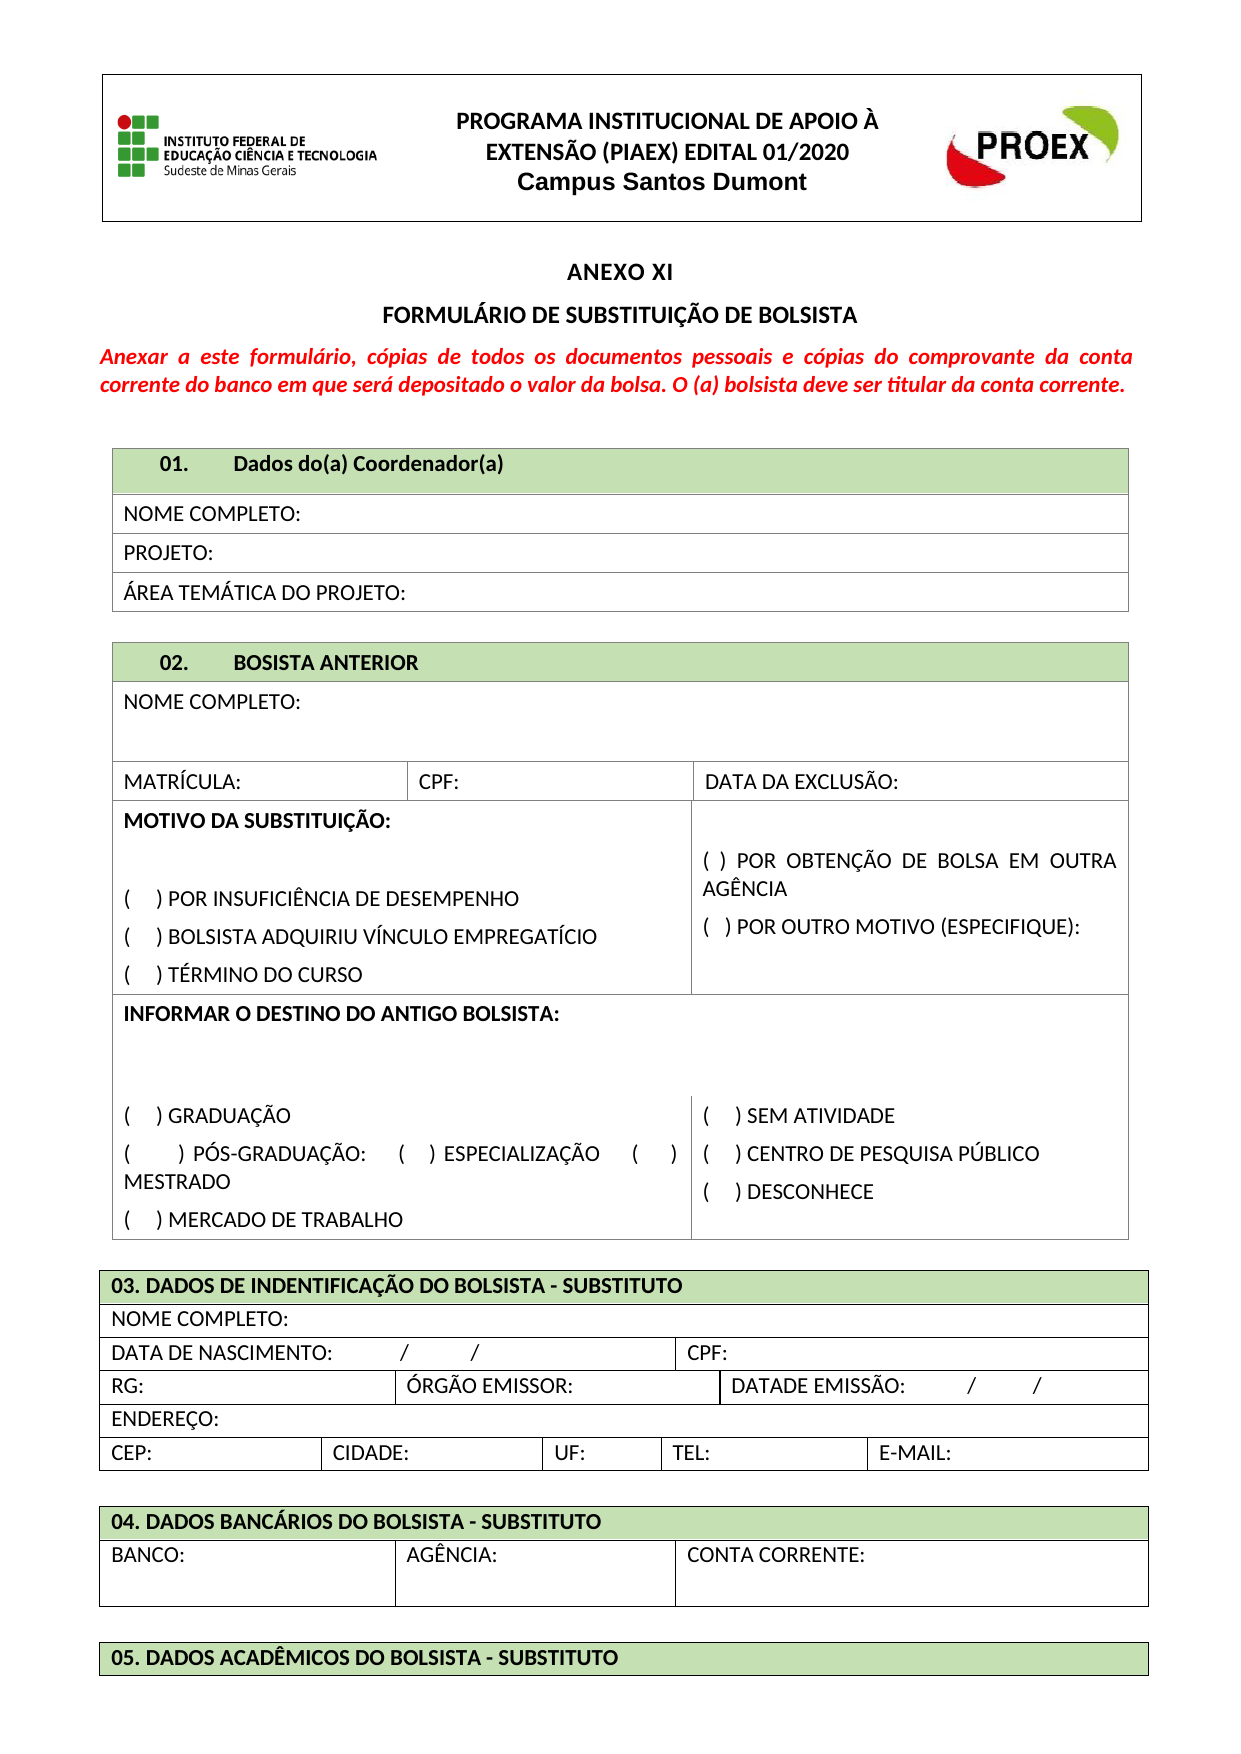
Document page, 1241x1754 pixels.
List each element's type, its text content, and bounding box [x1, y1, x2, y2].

table_cell CPF: [676, 1338, 1148, 1370]
table_cell ( ) graduação ( ) Pós-Graduação: ( ) Especialização ( ) Mestrado ( ) Mercado de Trabalho [113, 1096, 691, 1238]
table_header 03. DADOS DE INDENTIFICAÇÃO DO BOLSISTA - SUBSTITUTO [100, 1271, 1148, 1303]
table_cell Projeto: [113, 534, 1128, 572]
table_header BOSISTA ANTERIOR [113, 643, 1128, 681]
text ANEXO XI [118, 256, 1122, 286]
table_cell BANCO: [100, 1541, 395, 1606]
table_cell TEL: [662, 1438, 867, 1470]
table_cell CONTA CORRENTE: [676, 1541, 1148, 1606]
table_cell ( ) Sem atividade ( ) Centro de Pesquisa Público ( ) Desconhece [692, 1096, 1128, 1238]
table_header Anexar a este formulário, cópias de todos os documentos pessoais e cópias do comprovante da conta corrente do banco em que será depositado o valor da bolsa. O (a) bolsista deve ser titular da conta corrente. [89, 337, 1151, 1676]
text fORMULÁRIO de SUBSTITUIÇÃO DE BOLSISTA [118, 299, 1122, 329]
table_cell DATA DE NASCIMENTO: / / [100, 1338, 675, 1370]
table_cell RG: [100, 1371, 395, 1403]
table_cell MOTIVO DA SUBSTITUIÇÃO: ( ) Por insuficiência de desempenho ( ) BOLSISTA adquiriu vínculo empregatício ( ) Término dO CURSO [113, 801, 691, 993]
table_cell nome completo: [113, 495, 1128, 532]
table_cell ÓRGÃO EMISSOR: [396, 1371, 719, 1403]
table_cell ÁREA TEMÁTICA do projeto: [113, 573, 1128, 611]
table_cell CPF: [408, 762, 693, 800]
table_cell UF: [543, 1438, 661, 1470]
table_cell MATRÍCULA: [113, 762, 407, 800]
table_cell DATA DA EXCLUSÃO: [694, 762, 1128, 800]
table_cell ENDEREÇO: [100, 1405, 1148, 1437]
table_cell NOME COMPLETO: [100, 1305, 1148, 1337]
table_cell INFORMAR O DESTINO DO antigo bolsista: [113, 995, 1128, 1096]
table_cell E-MAIL: [868, 1438, 1148, 1470]
table_header Dados do(a) Coordenador(a) [113, 449, 1128, 493]
table_header 05. DADOS ACADÊMICOS DO BOLSISTA - SUBSTITUTO [100, 1643, 1148, 1675]
table_cell nome completo: [113, 682, 1128, 761]
table_cell CEP: [100, 1438, 321, 1470]
table_cell DATADE EMISSÃO: / / [721, 1371, 1148, 1403]
table_cell ( ) Por obtenção de bolsa em outra agência ( ) Por outro motivo (especifique): [692, 801, 1128, 993]
table_header 04. DADOS BANCÁRIOS DO BOLSISTA - SUBSTITUTO [100, 1507, 1148, 1539]
table_cell CIDADE: [322, 1438, 542, 1470]
table_cell AGÊNCIA: [396, 1541, 675, 1606]
